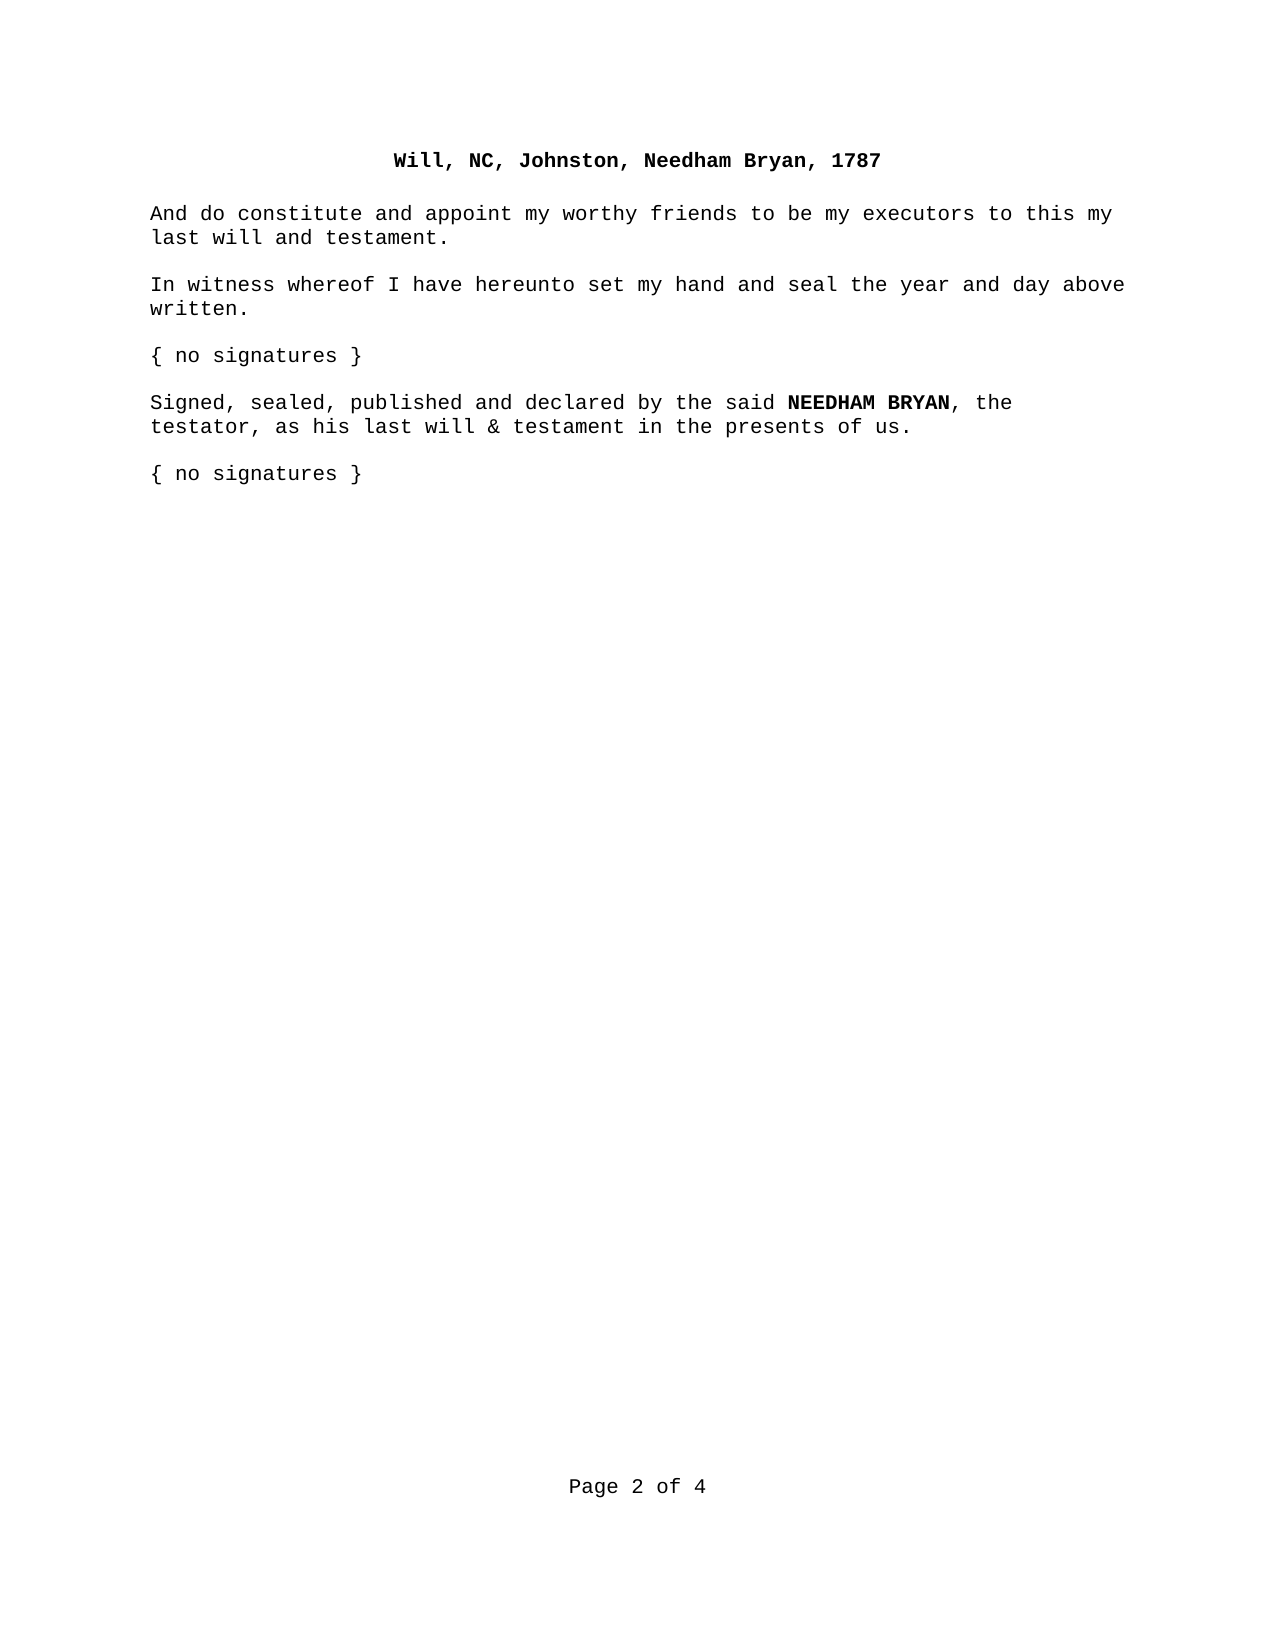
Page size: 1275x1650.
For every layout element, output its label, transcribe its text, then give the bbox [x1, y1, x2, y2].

text { no signatures } [150, 345, 1125, 369]
text In witness whereof I have hereunto set my hand and seal the year and day above written. [150, 274, 1125, 321]
text { no signatures } [150, 463, 1125, 487]
text And do constitute and appoint my worthy friends to be my executors to this my last will and testament. [150, 203, 1125, 250]
text Signed, sealed, published and declared by the said Needham Bryan, the testator, as his last will & testament in the presents of us. [150, 392, 1125, 439]
